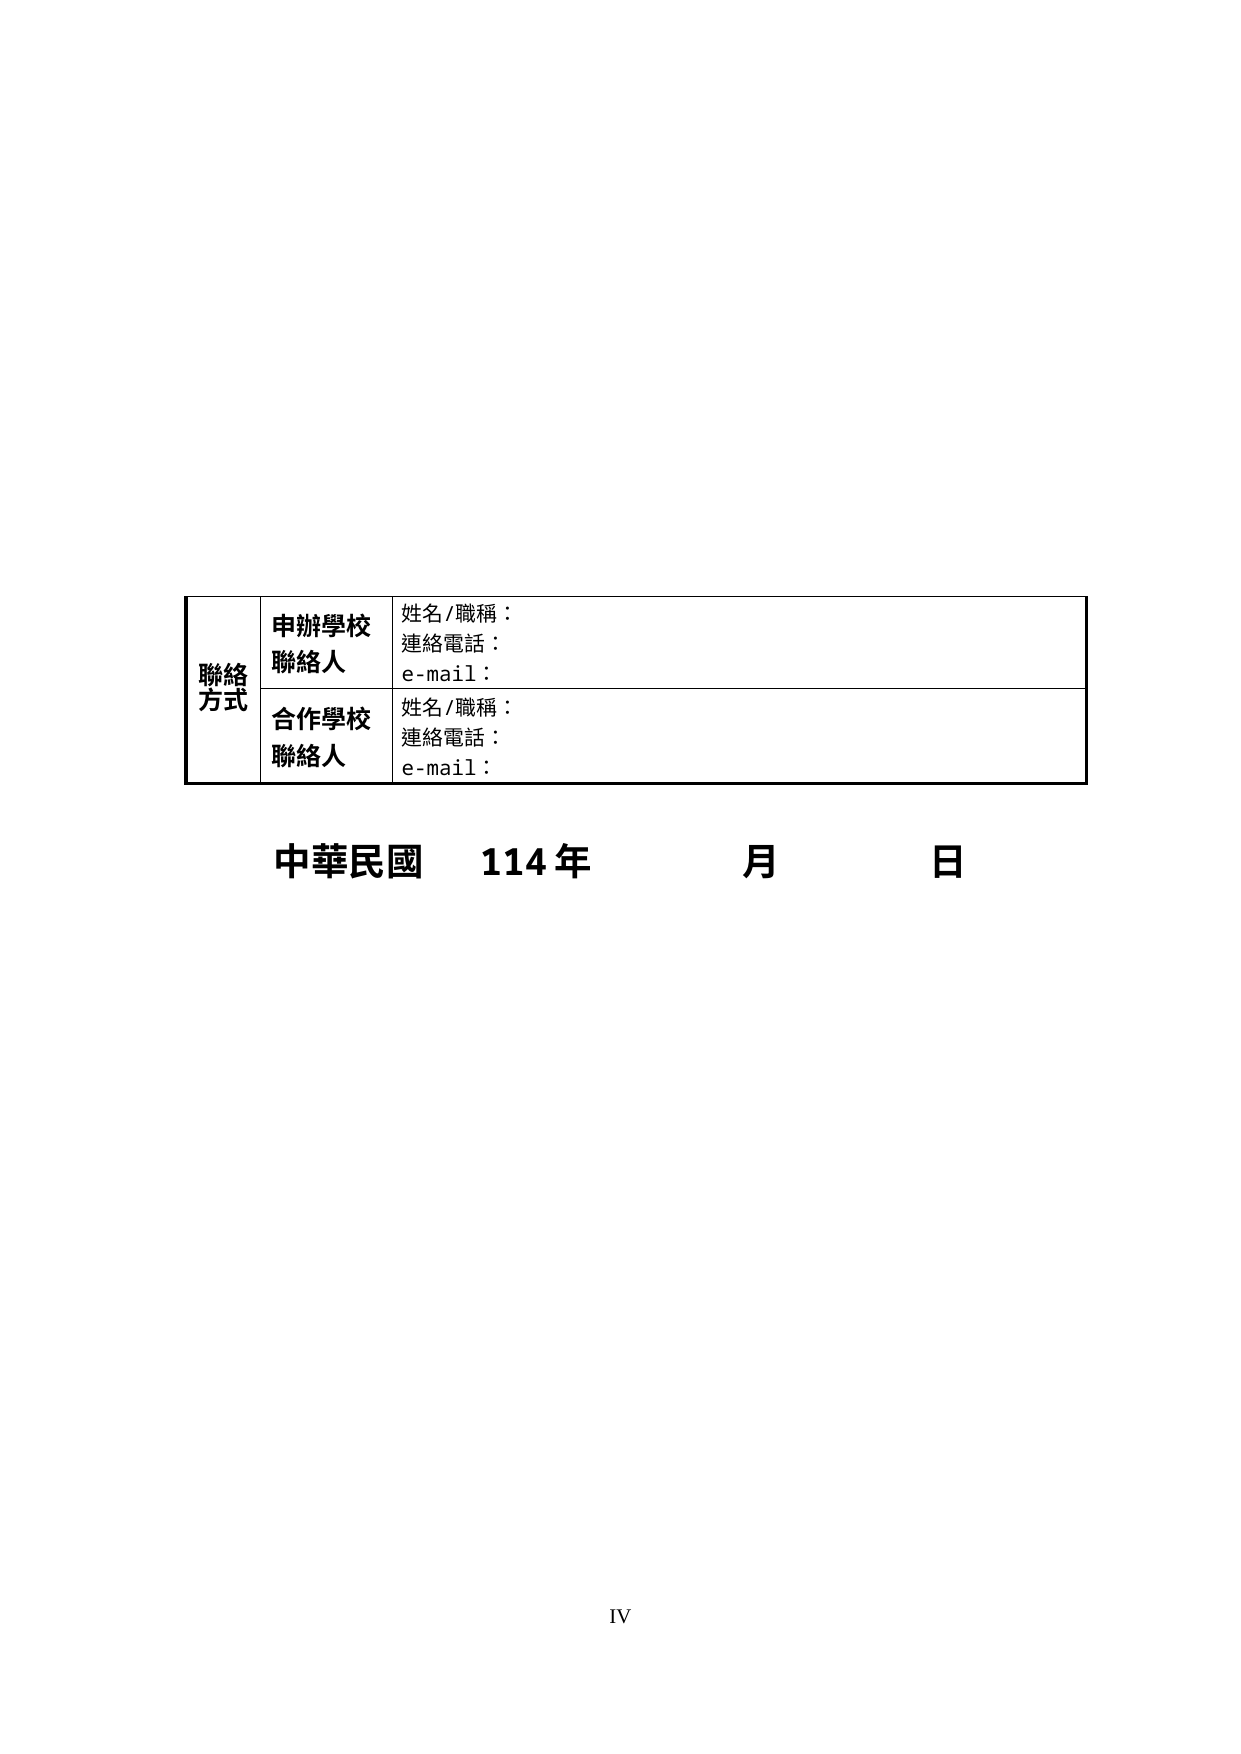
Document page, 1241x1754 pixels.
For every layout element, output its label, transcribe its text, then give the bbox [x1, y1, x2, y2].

table_cell 姓名/職稱： 連絡電話： e-mail： [393, 689, 1085, 782]
table_cell 合作學校 聯絡人 [261, 689, 392, 782]
table_cell 申辦學校 聯絡人 [261, 597, 392, 688]
table_cell 聯絡方式 [188, 597, 260, 782]
text 中華民國 114年 月 日 [187, 817, 1053, 880]
table_cell 姓名/職稱： 連絡電話： e-mail： [393, 597, 1085, 688]
